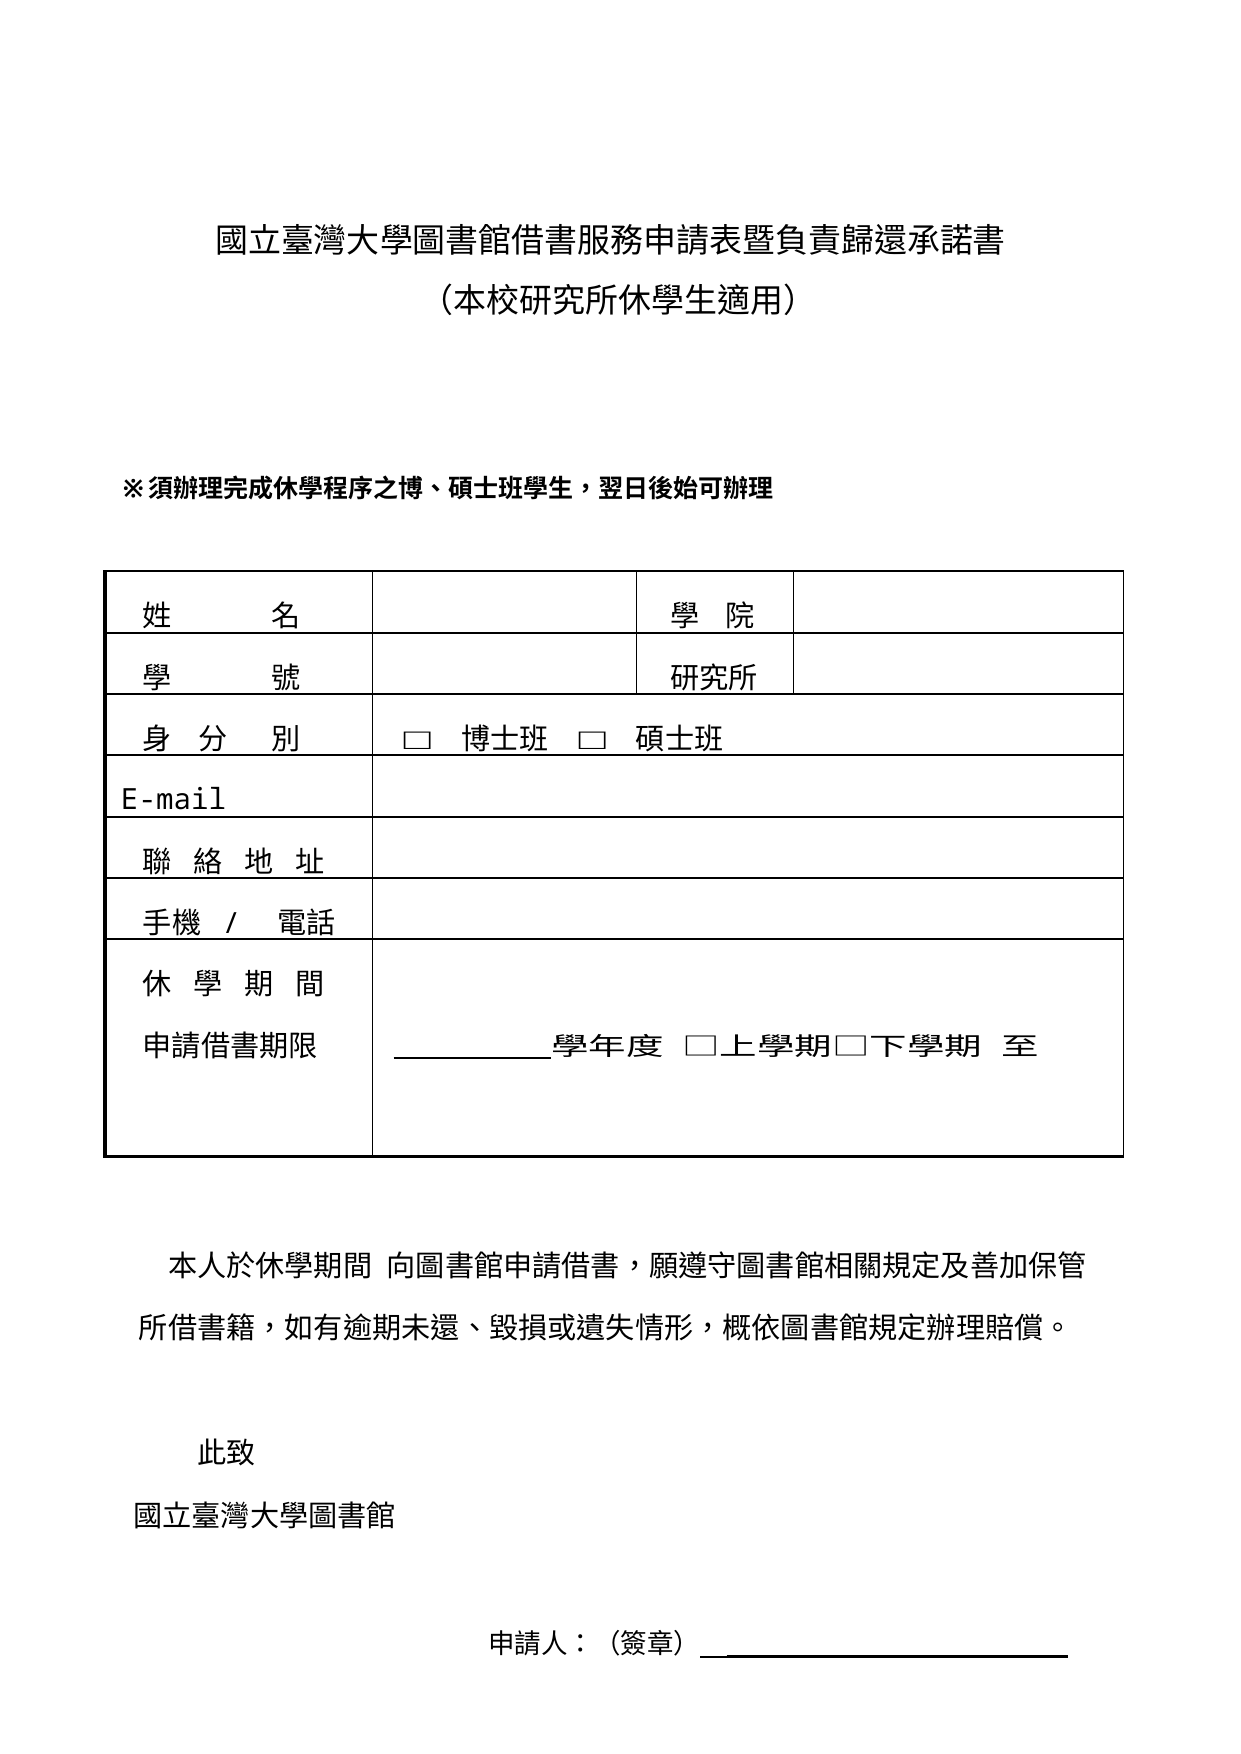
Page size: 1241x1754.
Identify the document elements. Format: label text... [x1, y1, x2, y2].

table_cell 學年度 □上學期□下學期 至 學年度 □上學期□下學期 止 ※學生復學後須向圖書館通報以回復原借書權益 [373, 940, 1123, 1155]
table_cell 身 分 別 [107, 695, 372, 754]
table_cell [373, 634, 636, 693]
text 此致 [139, 1409, 406, 1472]
table_cell □ 博士班 □ 碩士班 [373, 695, 1123, 754]
table_cell [794, 634, 1123, 693]
table_cell E-mail address [107, 756, 372, 816]
text 國立臺灣大學圖書館借書服務申請表暨負責歸還承諾書 [204, 194, 1017, 257]
text 本人於休學期間 向圖書館申請借書，願遵守圖書館相關規定及善加保管 [168, 1222, 1152, 1284]
table_header 學 院 [637, 572, 793, 632]
table_header [373, 572, 636, 632]
table_cell 學 號 [107, 634, 372, 693]
text 所借書籍，如有逾期未還、毀損或遺失情形，概依圖書館規定辦理賠償。 [139, 1284, 1152, 1347]
table_cell 研究所 [637, 634, 793, 693]
table_header 姓 名 [107, 572, 372, 632]
table_header [794, 572, 1123, 632]
text ※須辦理完成休學程序之博、碩士班學生，翌日後始可辦理 [118, 445, 1150, 508]
table_cell 休 學 期 間 申請借書期限 [107, 940, 372, 1155]
text （本校研究所休學生適用） [410, 257, 827, 319]
table_cell [373, 818, 1123, 877]
table_cell [373, 756, 1123, 816]
table_cell 手機 / 電話 [107, 879, 372, 938]
text 申請人：（簽章） [488, 1598, 1152, 1660]
table_cell 聯 絡 地 址 [107, 818, 372, 877]
text 國立臺灣大學圖書館 [133, 1472, 436, 1534]
table_cell [373, 879, 1123, 938]
